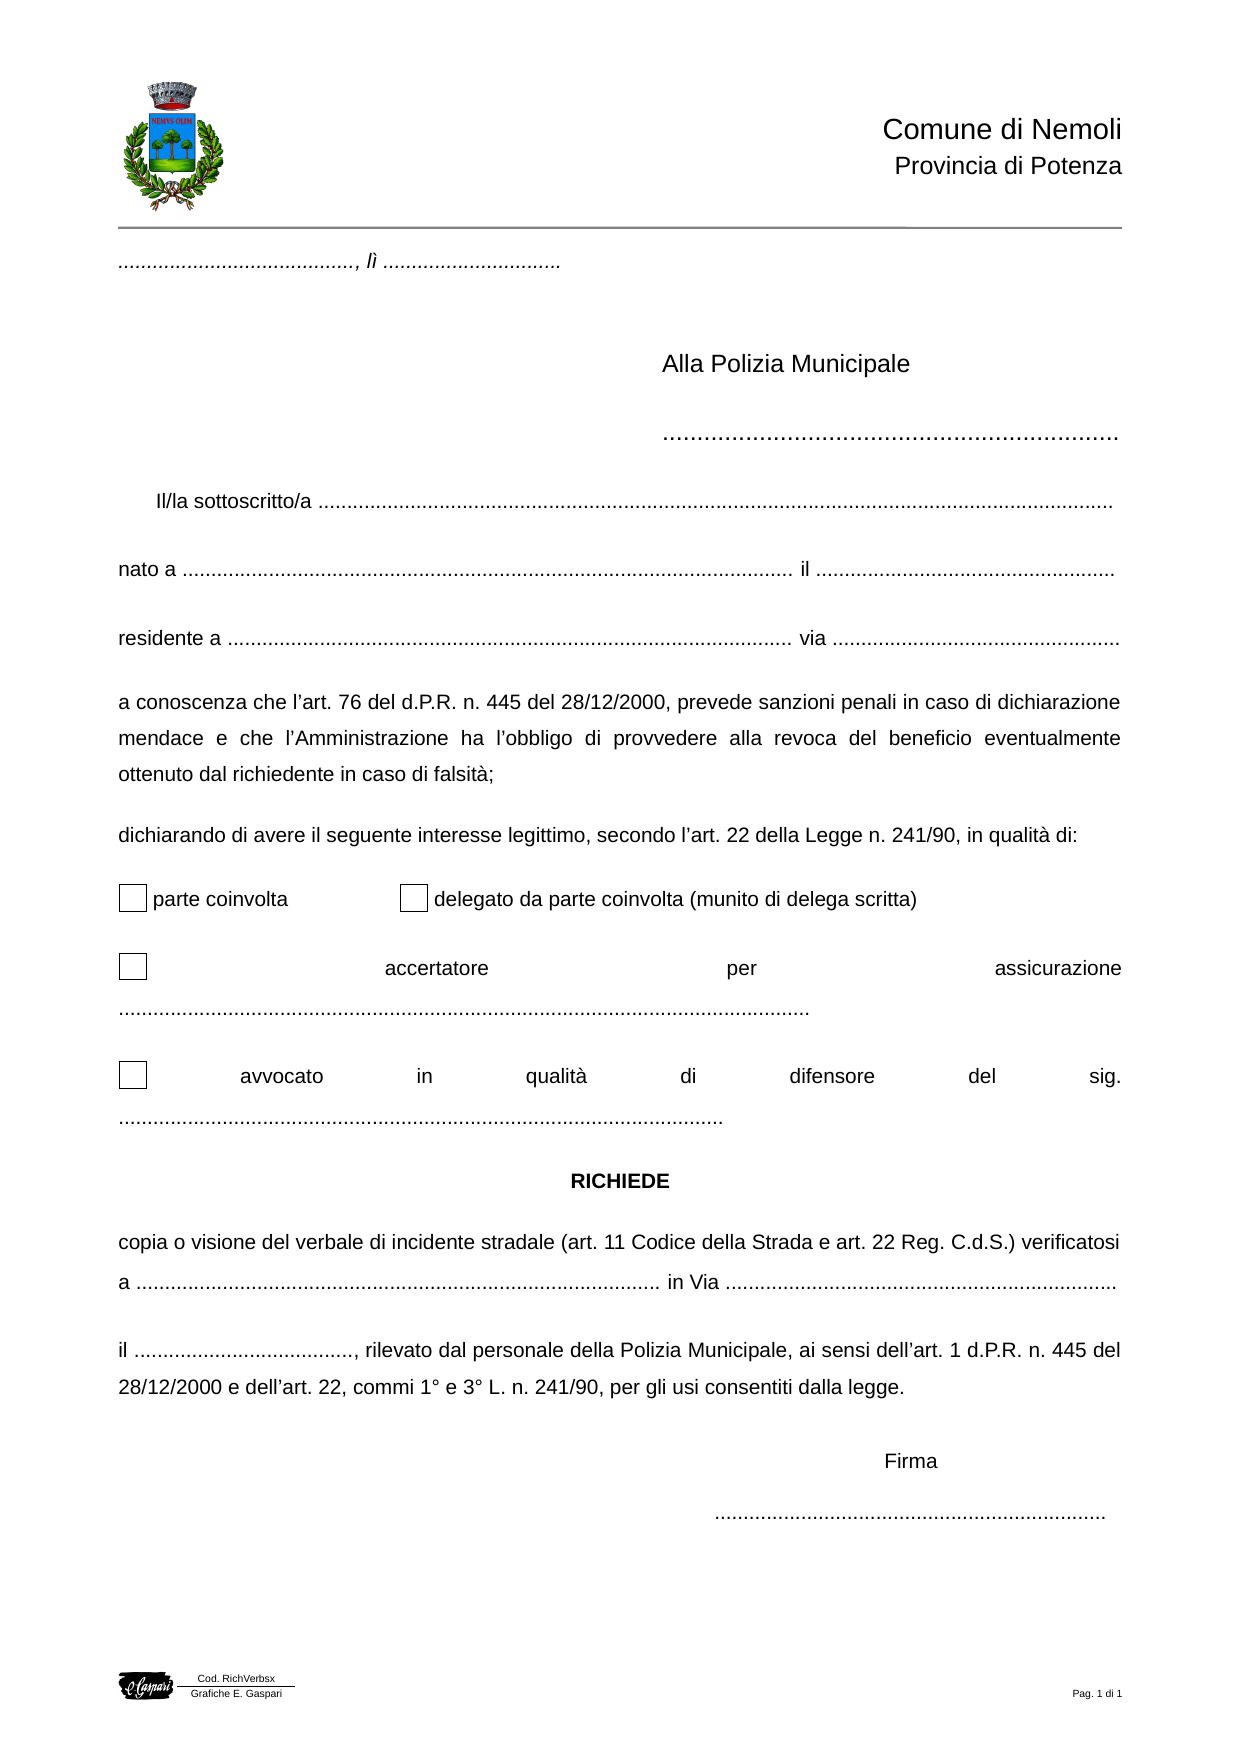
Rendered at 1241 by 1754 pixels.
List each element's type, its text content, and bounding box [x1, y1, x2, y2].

text RICHIEDE [118, 1169, 1122, 1193]
text parte coinvolta delegato da parte coinvolta (munito di delega scritta) [118, 883, 1122, 912]
text a conoscenza che l’art. 76 del d.P.R. n. 445 del 28/12/2000, prevede sanzioni penali in caso di dichiarazione mendace e che l’Amministrazione ha l’obbligo di provvedere alla revoca del beneficio eventualmente ottenuto dal richiedente in caso di falsità; [118, 690, 1122, 786]
text copia o visione del verbale di incidente stradale (art. 11 Codice della Strada e art. 22 Reg. C.d.S.) verificatosi a ........................................................................................... in Via .................................................................... [118, 1230, 1122, 1295]
text Provincia di Potenza [224, 151, 1122, 180]
text il ......................................, rilevato dal personale della Polizia Municipale, ai sensi dell’art. 1 d.P.R. n. 445 del 28/12/2000 e dell’art. 22, commi 1° e 3° L. n. 241/90, per gli usi consentiti dalla legge. [118, 1334, 1122, 1399]
text nato a .......................................................................................................... il .................................................... [118, 553, 1122, 582]
text dichiarando di avere il seguente interesse legittimo, secondo l’art. 22 della Legge n. 241/90, in qualità di: [118, 822, 1122, 846]
picture [118, 1671, 174, 1700]
text .................................................................. [118, 417, 1122, 446]
text Comune di Nemoli [224, 112, 1122, 146]
text Firma [699, 1448, 1122, 1472]
text residente a .................................................................................................. via .................................................. [118, 622, 1122, 650]
text .................................................................... [699, 1496, 1122, 1525]
picture [122, 82, 224, 213]
text ........................................., lì ............................... [118, 245, 1122, 274]
text avvocato in qualità di difensore del sig. ......................................................................................................... [118, 1060, 1122, 1130]
text Il/la sottoscritto/a .......................................................................................................................................... [118, 485, 1122, 514]
text Alla Polizia Municipale [118, 349, 1122, 378]
text accertatore per assicurazione ........................................................................................................................ [118, 952, 1122, 1021]
